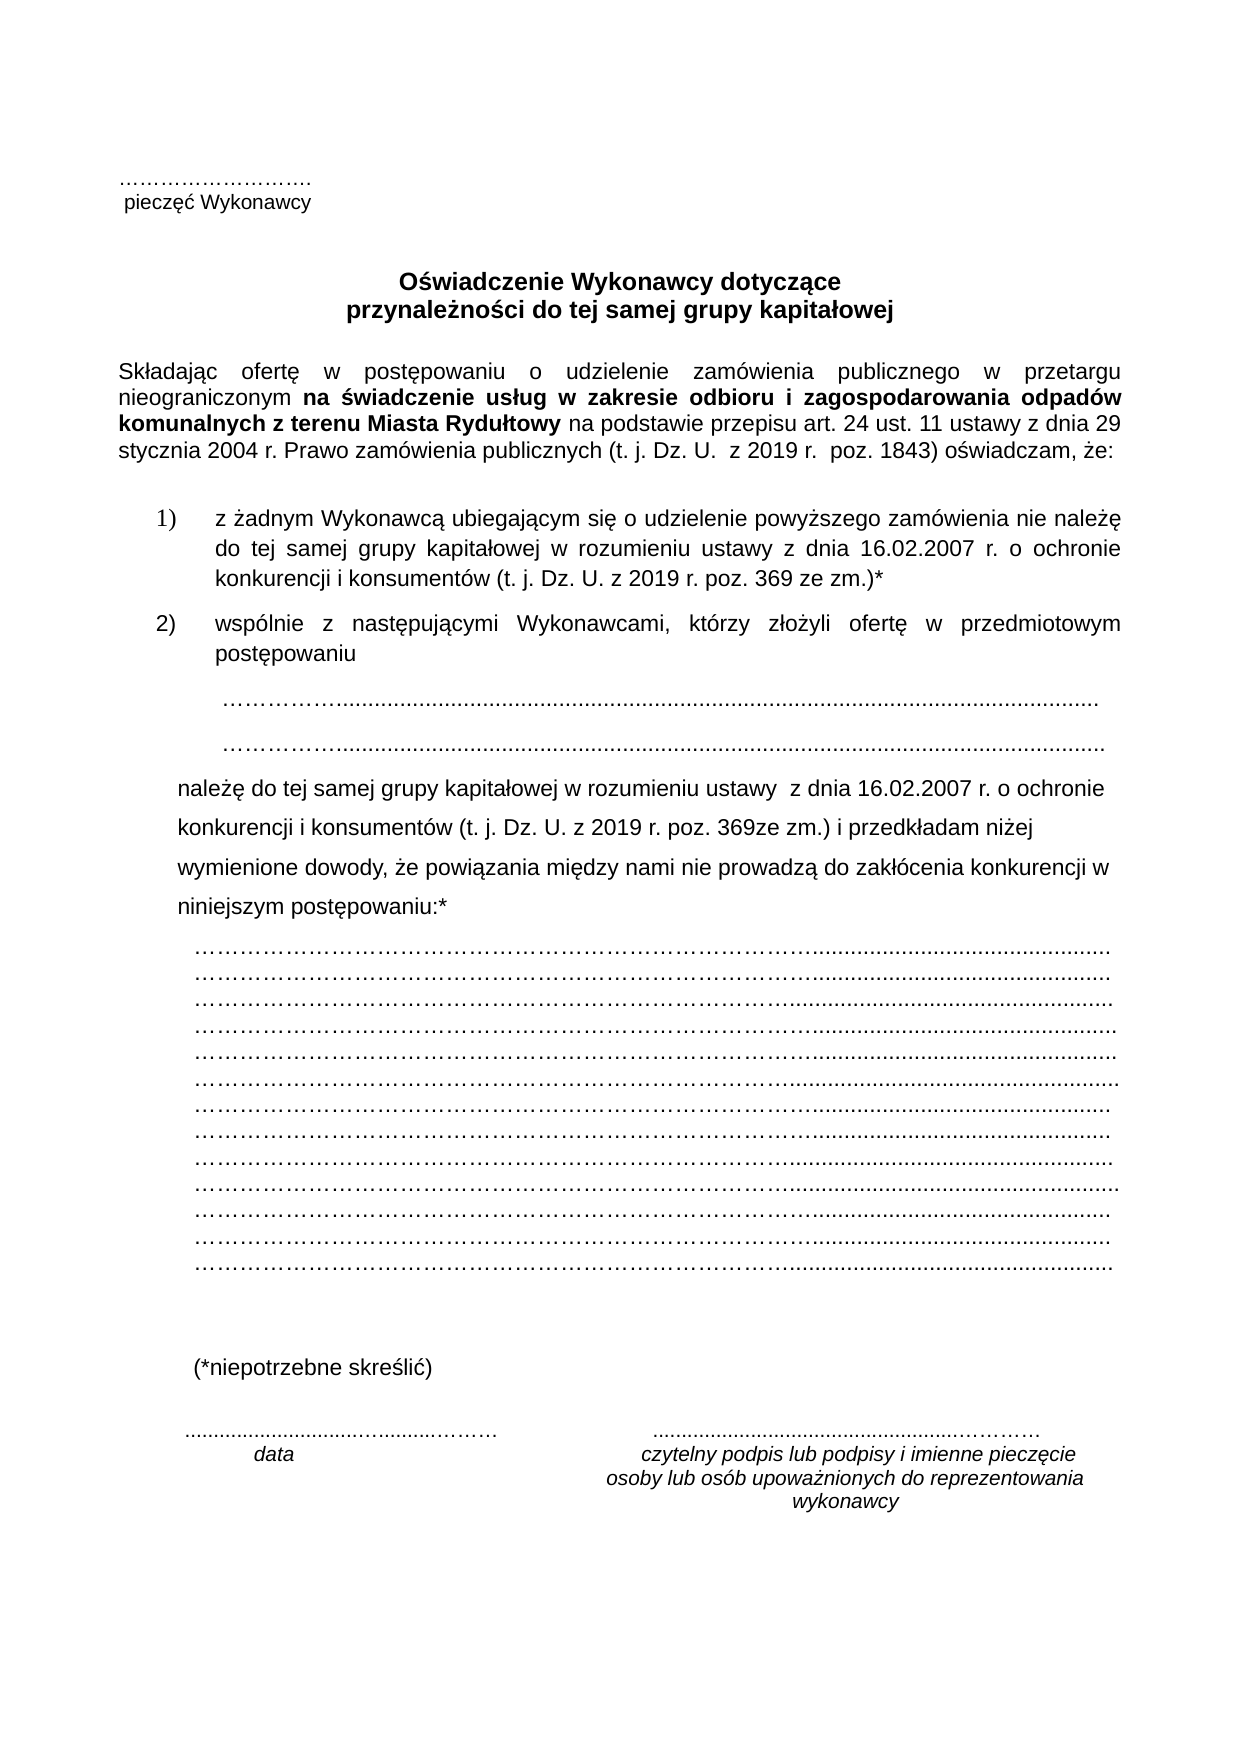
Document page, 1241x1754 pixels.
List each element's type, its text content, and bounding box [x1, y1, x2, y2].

list ………………………………………………………………………............................................... [193, 933, 1122, 959]
list z żadnym Wykonawcą ubiegającym się o udzielenie powyższego zamówienia nie należę do tej samej grupy kapitałowej w rozumieniu ustawy z dnia 16.02.2007 r. o ochronie konkurencji i konsumentów (t. j. Dz. U. z 2019 r. poz. 369 ze zm.)* [156, 503, 1122, 592]
text przynależności do tej samej grupy kapitałowej [118, 295, 1122, 324]
list ………………………………………………………………………............................................... [193, 959, 1122, 985]
list ……………………………………………………………………...................................................………………………………………………………………………................................................ [193, 985, 1122, 1038]
list ……………………………………………………………………....................................................………………………………………………………………………............................................... [193, 1170, 1122, 1223]
table_header ..............................…..........……… [118, 1418, 565, 1441]
table_cell data [118, 1441, 565, 1513]
list wspólnie z następującymi Wykonawcami, którzy złożyli ofertę w przedmiotowym postępowaniu [156, 610, 1122, 667]
table_cell czytelny podpis lub podpisy i imienne pieczęcie osoby lub osób upoważnionych do reprezentowania wykonawcy [565, 1441, 1129, 1513]
list ………………………………………………………………………............................................... [193, 1223, 1122, 1249]
list ………………………………………………………………………............................................... [193, 1117, 1122, 1143]
text ………………………. [118, 166, 1122, 190]
list ……………………………………………………………………....................................................………………………………………………………………………............................................... [193, 1064, 1122, 1117]
list ……………......................................................................................................................... [156, 730, 1122, 756]
list ……………………………………………………………………................................................... [193, 1249, 1122, 1275]
text pieczęć Wykonawcy [118, 190, 1122, 214]
list ………………………………………………………………………................................................ [193, 1038, 1122, 1064]
list należę do tej samej grupy kapitałowej w rozumieniu ustawy z dnia 16.02.2007 r. o ochronie konkurencji i konsumentów (t. j. Dz. U. z 2019 r. poz. 369ze zm.) i przedkładam niżej wymienione dowody, że powiązania między nami nie prowadzą do zakłócenia konkurencji w niniejszym postępowaniu:* [118, 775, 1122, 919]
list (*niepotrzebne skreślić) [193, 1354, 1122, 1381]
text Oświadczenie Wykonawcy dotyczące [118, 267, 1122, 295]
text Składając ofertę w postępowaniu o udzielenie zamówienia publicznego w przetargu nieograniczonym na świadczenie usług w zakresie odbioru i zagospodarowania odpadów komunalnych z terenu Miasta Rydułtowy na podstawie przepisu art. 24 ust. 11 ustawy z dnia 29 stycznia 2004 r. Prawo zamówienia publicznych (t. j. Dz. U. z 2019 r. poz. 1843) oświadczam, że: [118, 358, 1122, 463]
table_header .....................................................………… [565, 1418, 1129, 1441]
list ……………........................................................................................................................ [156, 685, 1122, 712]
list ……………………………………………………………………................................................... [193, 1143, 1122, 1170]
